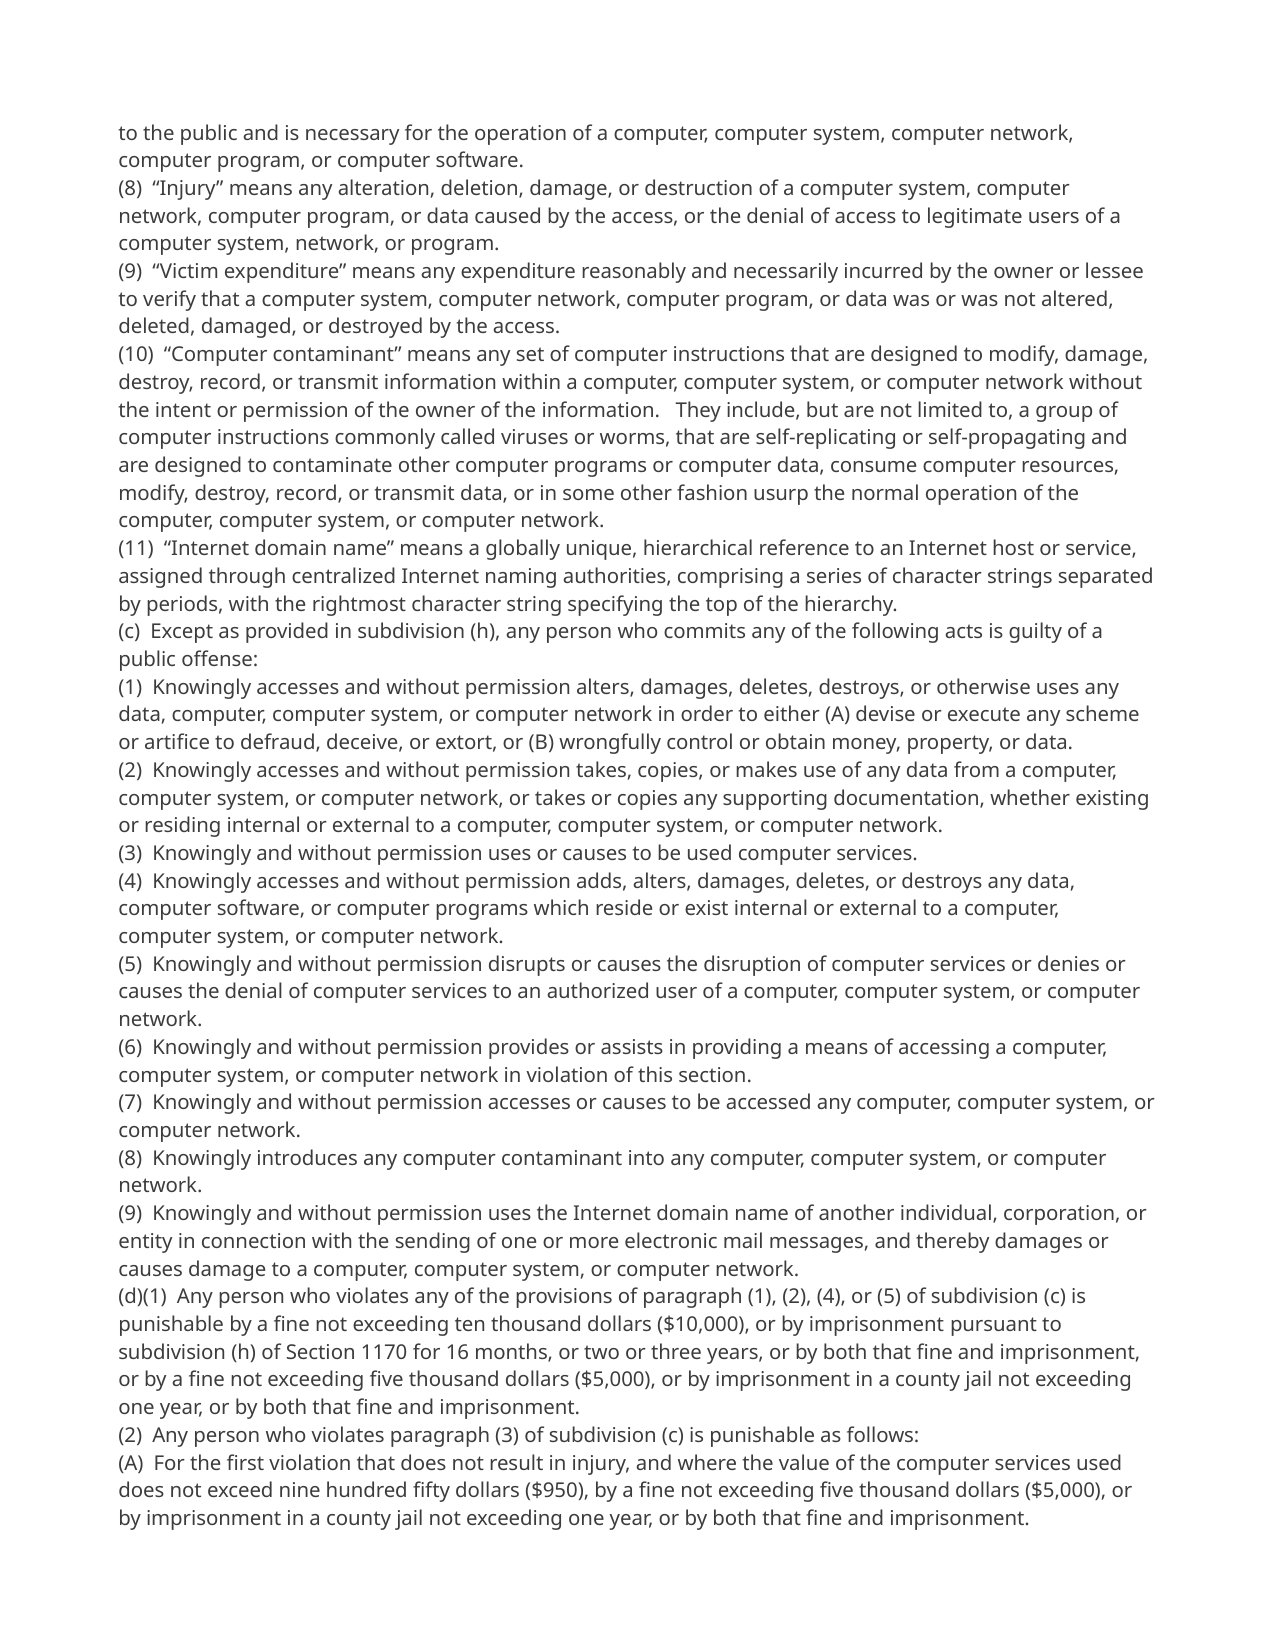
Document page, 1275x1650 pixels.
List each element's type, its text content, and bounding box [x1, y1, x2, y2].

text (4) Knowingly accesses and without permission adds, alters, damages, deletes, or destroys any data, computer software, or computer programs which reside or exist internal or external to a computer, computer system, or computer network. [118, 866, 1157, 949]
text (6) Knowingly and without permission provides or assists in providing a means of accessing a computer, computer system, or computer network in violation of this section. [118, 1032, 1157, 1088]
text (c) Except as provided in subdivision (h), any person who commits any of the following acts is guilty of a public offense: [118, 617, 1157, 672]
text (2) Any person who violates paragraph (3) of subdivision (c) is punishable as follows: [118, 1420, 1157, 1448]
text (A) For the first violation that does not result in injury, and where the value of the computer services used does not exceed nine hundred fifty dollars ($950), by a fine not exceeding five thousand dollars ($5,000), or by imprisonment in a county jail not exceeding one year, or by both that fine and imprisonment. [118, 1448, 1157, 1531]
text (11) “Internet domain name” means a globally unique, hierarchical reference to an Internet host or service, assigned through centralized Internet naming authorities, comprising a series of character strings separated by periods, with the rightmost character string specifying the top of the hierarchy. [118, 534, 1157, 617]
text (8) Knowingly introduces any computer contaminant into any computer, computer system, or computer network. [118, 1143, 1157, 1199]
text (d)(1) Any person who violates any of the provisions of paragraph (1), (2), (4), or (5) of subdivision (c) is punishable by a fine not exceeding ten thousand dollars ($10,000), or by imprisonment pursuant to subdivision (h) of Section 1170 for 16 months, or two or three years, or by both that fine and imprisonment, or by a fine not exceeding five thousand dollars ($5,000), or by imprisonment in a county jail not exceeding one year, or by both that fine and imprisonment. [118, 1282, 1157, 1420]
text (9) Knowingly and without permission uses the Internet domain name of another individual, corporation, or entity in connection with the sending of one or more electronic mail messages, and thereby damages or causes damage to a computer, computer system, or computer network. [118, 1199, 1157, 1282]
text (8) “Injury” means any alteration, deletion, damage, or destruction of a computer system, computer network, computer program, or data caused by the access, or the denial of access to legitimate users of a computer system, network, or program. [118, 173, 1157, 257]
text to the public and is necessary for the operation of a computer, computer system, computer network, computer program, or computer software. [118, 118, 1157, 173]
text (7) Knowingly and without permission accesses or causes to be accessed any computer, computer system, or computer network. [118, 1088, 1157, 1143]
text (5) Knowingly and without permission disrupts or causes the disruption of computer services or denies or causes the denial of computer services to an authorized user of a computer, computer system, or computer network. [118, 949, 1157, 1032]
text (1) Knowingly accesses and without permission alters, damages, deletes, destroys, or otherwise uses any data, computer, computer system, or computer network in order to either (A) devise or execute any scheme or artifice to defraud, deceive, or extort, or (B) wrongfully control or obtain money, property, or data. [118, 672, 1157, 755]
text (2) Knowingly accesses and without permission takes, copies, or makes use of any data from a computer, computer system, or computer network, or takes or copies any supporting documentation, whether existing or residing internal or external to a computer, computer system, or computer network. [118, 755, 1157, 838]
text (3) Knowingly and without permission uses or causes to be used computer services. [118, 838, 1157, 866]
text (9) “Victim expenditure” means any expenditure reasonably and necessarily incurred by the owner or lessee to verify that a computer system, computer network, computer program, or data was or was not altered, deleted, damaged, or destroyed by the access. [118, 257, 1157, 340]
text (10) “Computer contaminant” means any set of computer instructions that are designed to modify, damage, destroy, record, or transmit information within a computer, computer system, or computer network without the intent or permission of the owner of the information. They include, but are not limited to, a group of computer instructions commonly called viruses or worms, that are self-replicating or self-propagating and are designed to contaminate other computer programs or computer data, consume computer resources, modify, destroy, record, or transmit data, or in some other fashion usurp the normal operation of the computer, computer system, or computer network. [118, 340, 1157, 534]
